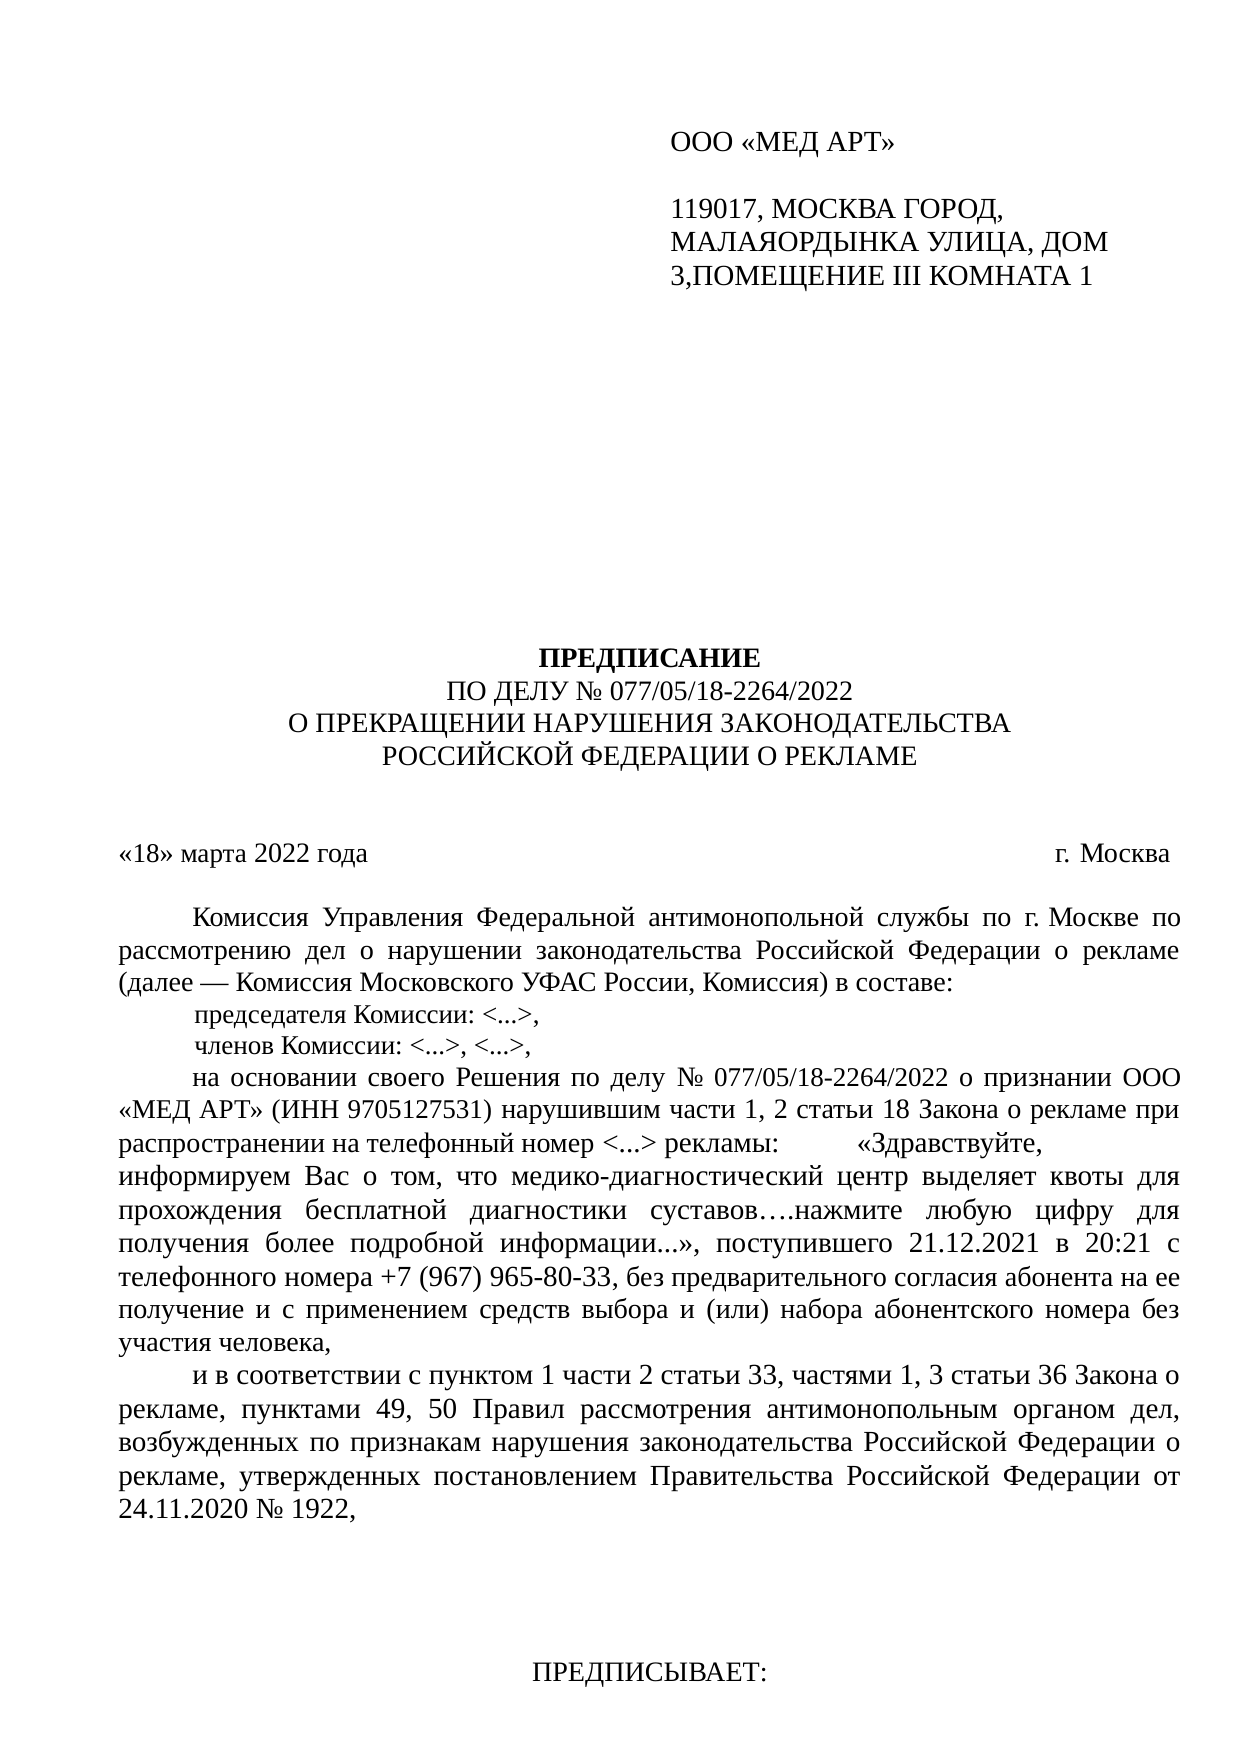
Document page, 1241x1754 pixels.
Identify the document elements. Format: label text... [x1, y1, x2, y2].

text ПРЕДПИСЫВАЕТ: [118, 1654, 1181, 1687]
text на основании своего Решения по делу № 077/05/18-2264/2022 о признании ООО «МЕД АРТ» (ИНН 9705127531) нарушившим части 1, 2 статьи 18 Закона о рекламе при распространении на телефонный номер <...> рекламы: «Здравствуйте, информируем Вас о том, что медико-диагностический центр выделяет квоты для прохождения бесплатной диагностики суставов….нажмите любую цифру для получения более подробной информации...», поступившего 21.12.2021 в 20:21 с телефонного номера +7 (967) 965-80-33, без предварительного согласия абонента на ее получение и с применением средств выбора и (или) набора абонентского номера без участия человека, [118, 1060, 1181, 1357]
table_header ООО «МЕД АРТ» 119017, МОСКВА ГОРОД, МАЛАЯОРДЫНКА УЛИЦА, ДОМ 3,ПОМЕЩЕНИЕ III КОМНАТА 1 [664, 118, 1181, 555]
text О ПРЕКРАЩЕНИИ НАРУШЕНИЯ ЗАКОНОДАТЕЛЬСТВА [118, 706, 1181, 738]
text членов Комиссии: <...>, <...>, [121, 1029, 1178, 1060]
text председателя Комиссии: <...>, [121, 998, 1178, 1029]
text РОССИЙСКОЙ ФЕДЕРАЦИИ О РЕКЛАМЕ [118, 738, 1181, 771]
text Комиссия Управления Федеральной антимонопольной службы по г. Москве по рассмотрению дел о нарушении законодательства Российской Федерации о рекламе (далее — Комиссия Московского УФАС России, Комиссия) в составе: [118, 901, 1181, 998]
text и в соответствии с пунктом 1 части 2 статьи 33, частями 1, 3 статьи 36 Закона о рекламе, пунктами 49, 50 Правил рассмотрения антимонопольным органом дел, возбужденных по признакам нарушения законодательства Российской Федерации о рекламе, утвержденных постановлением Правительства Российской Федерации от 24.11.2020 № 1922, [118, 1357, 1181, 1525]
text ПО ДЕЛУ № 077/05/18-2264/2022 [118, 674, 1181, 706]
text «18» марта 2022 года г. Москва [118, 836, 1181, 868]
text ПРЕДПИСАНИЕ [118, 641, 1181, 674]
